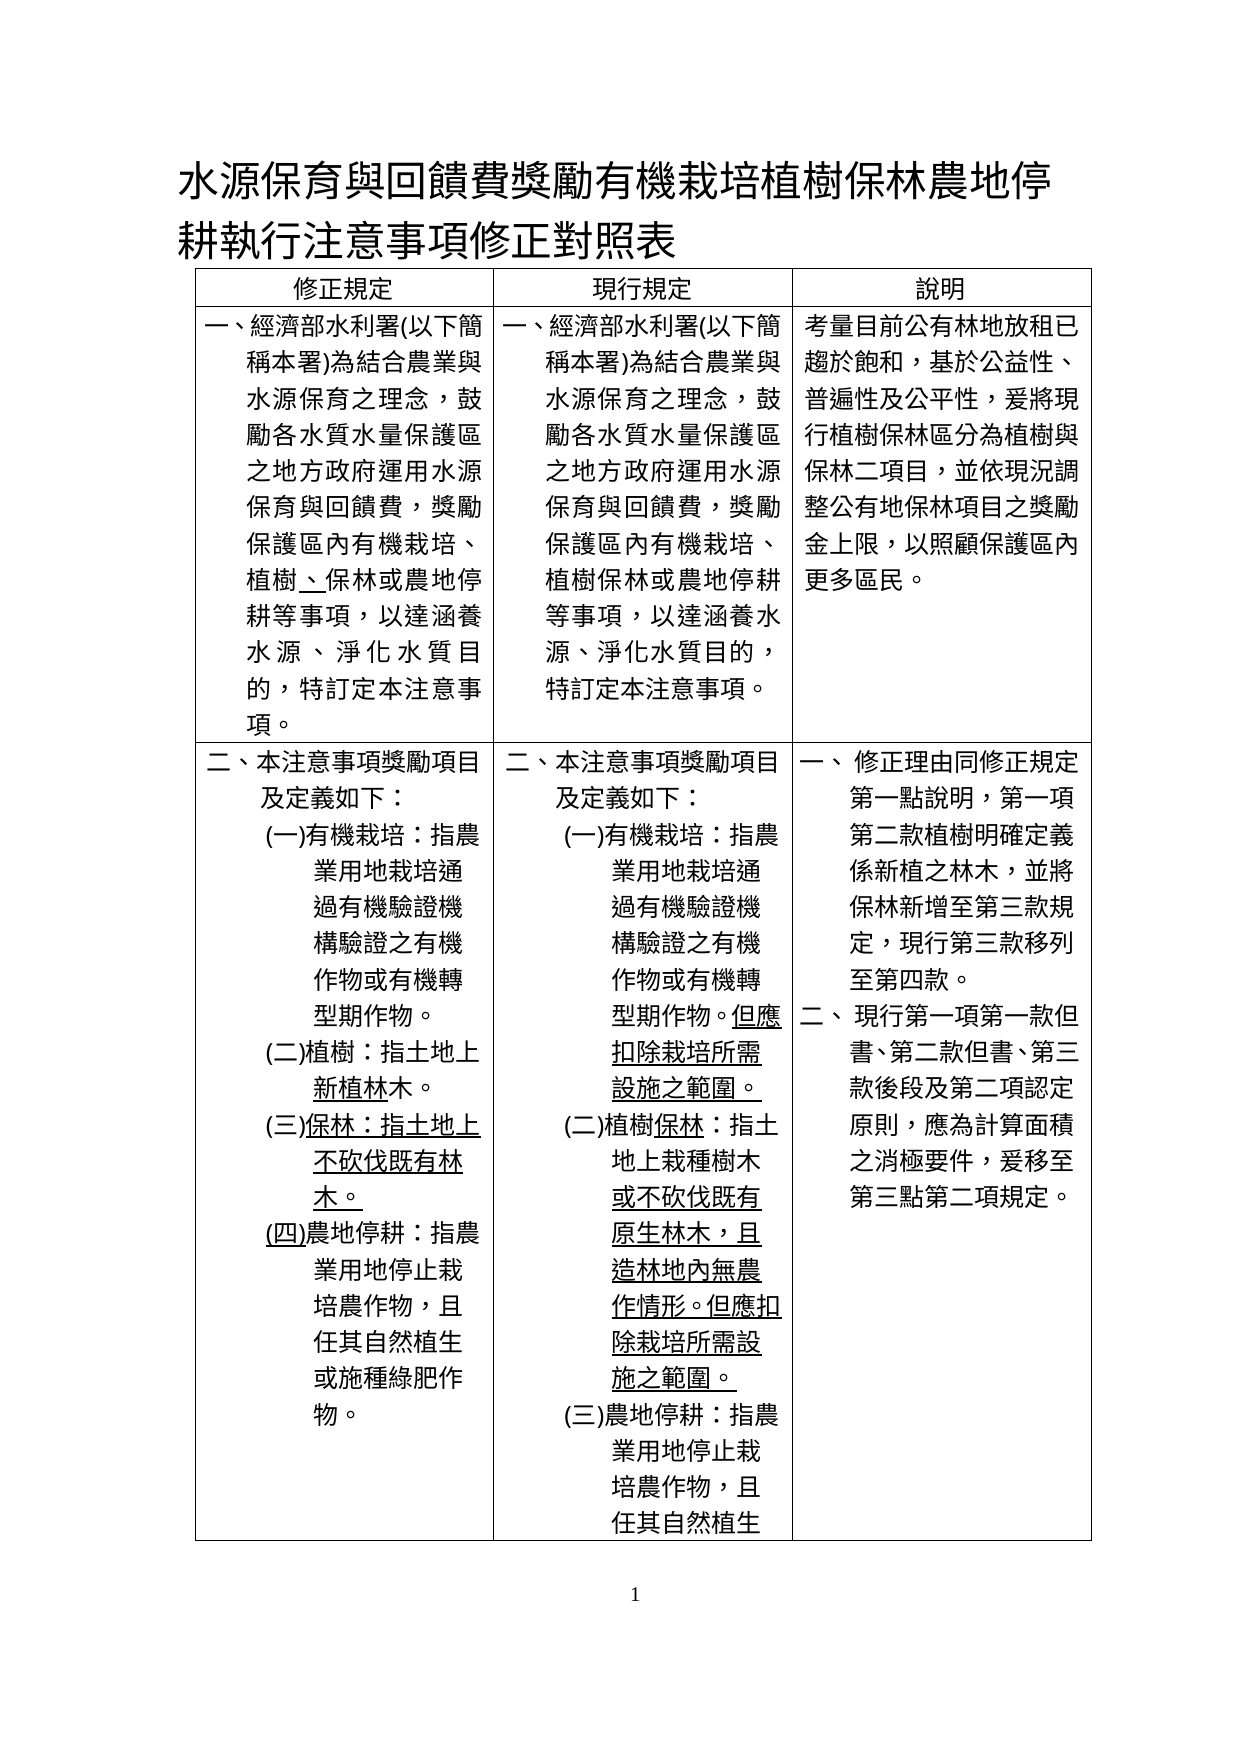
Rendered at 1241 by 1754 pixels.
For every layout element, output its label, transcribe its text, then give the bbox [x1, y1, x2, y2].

table_cell 二、本注意事項獎勵項目及定義如下： (一)有機栽培：指農業用地栽培通過有機驗證機構驗證之有機作物或有機轉型期作物。 (二)植樹：指土地上新植林木。 (三)保林：指土地上不砍伐既有林木。 (四)農地停耕：指農業用地停止栽培農作物，且任其自然植生或施種綠肥作物。 [196, 743, 493, 1540]
table_cell 二、本注意事項獎勵項目及定義如下： (一)有機栽培：指農業用地栽培通過有機驗證機構驗證之有機作物或有機轉型期作物。但應扣除栽培所需設施之範圍。 (二)植樹保林：指土地上栽種樹木或不砍伐既有原生林木，且造林地內無農作情形。但應扣除栽培所需設施之範圍。 (三)農地停耕：指農業用地停止栽培農作物，且任其自然植生 [494, 743, 792, 1540]
table_cell 考量目前公有林地放租已趨於飽和，基於公益性、普遍性及公平性，爰將現行植樹保林區分為植樹與保林二項目，並依現況調整公有地保林項目之獎勵金上限，以照顧保護區內更多區民。 [793, 307, 1091, 742]
table_cell 一、經濟部水利署(以下簡稱本署)為結合農業與水源保育之理念，鼓勵各水質水量保護區之地方政府運用水源保育與回饋費，獎勵保護區內有機栽培、植樹保林或農地停耕等事項，以達涵養水源、淨化水質目的，特訂定本注意事項。 [494, 307, 792, 742]
text 水源保育與回饋費獎勵有機栽培植樹保林農地停耕執行注意事項修正對照表 [177, 148, 1092, 268]
table_header 現行規定 [494, 269, 792, 306]
table_header 修正規定 [196, 269, 493, 306]
table_cell 一、經濟部水利署(以下簡稱本署)為結合農業與水源保育之理念，鼓勵各水質水量保護區之地方政府運用水源保育與回饋費，獎勵保護區內有機栽培、植樹、保林或農地停耕等事項，以達涵養水源、淨化水質目的，特訂定本注意事項。 [196, 307, 493, 742]
table_header 說明 [793, 269, 1091, 306]
table_cell 修正理由同修正規定第一點說明，第一項第二款植樹明確定義係新植之林木，並將保林新增至第三款規定，現行第三款移列至第四款。 現行第一項第一款但書、第二款但書、第三款後段及第二項認定原則，應為計算面積之消極要件，爰移至第三點第二項規定。 [793, 743, 1091, 1540]
